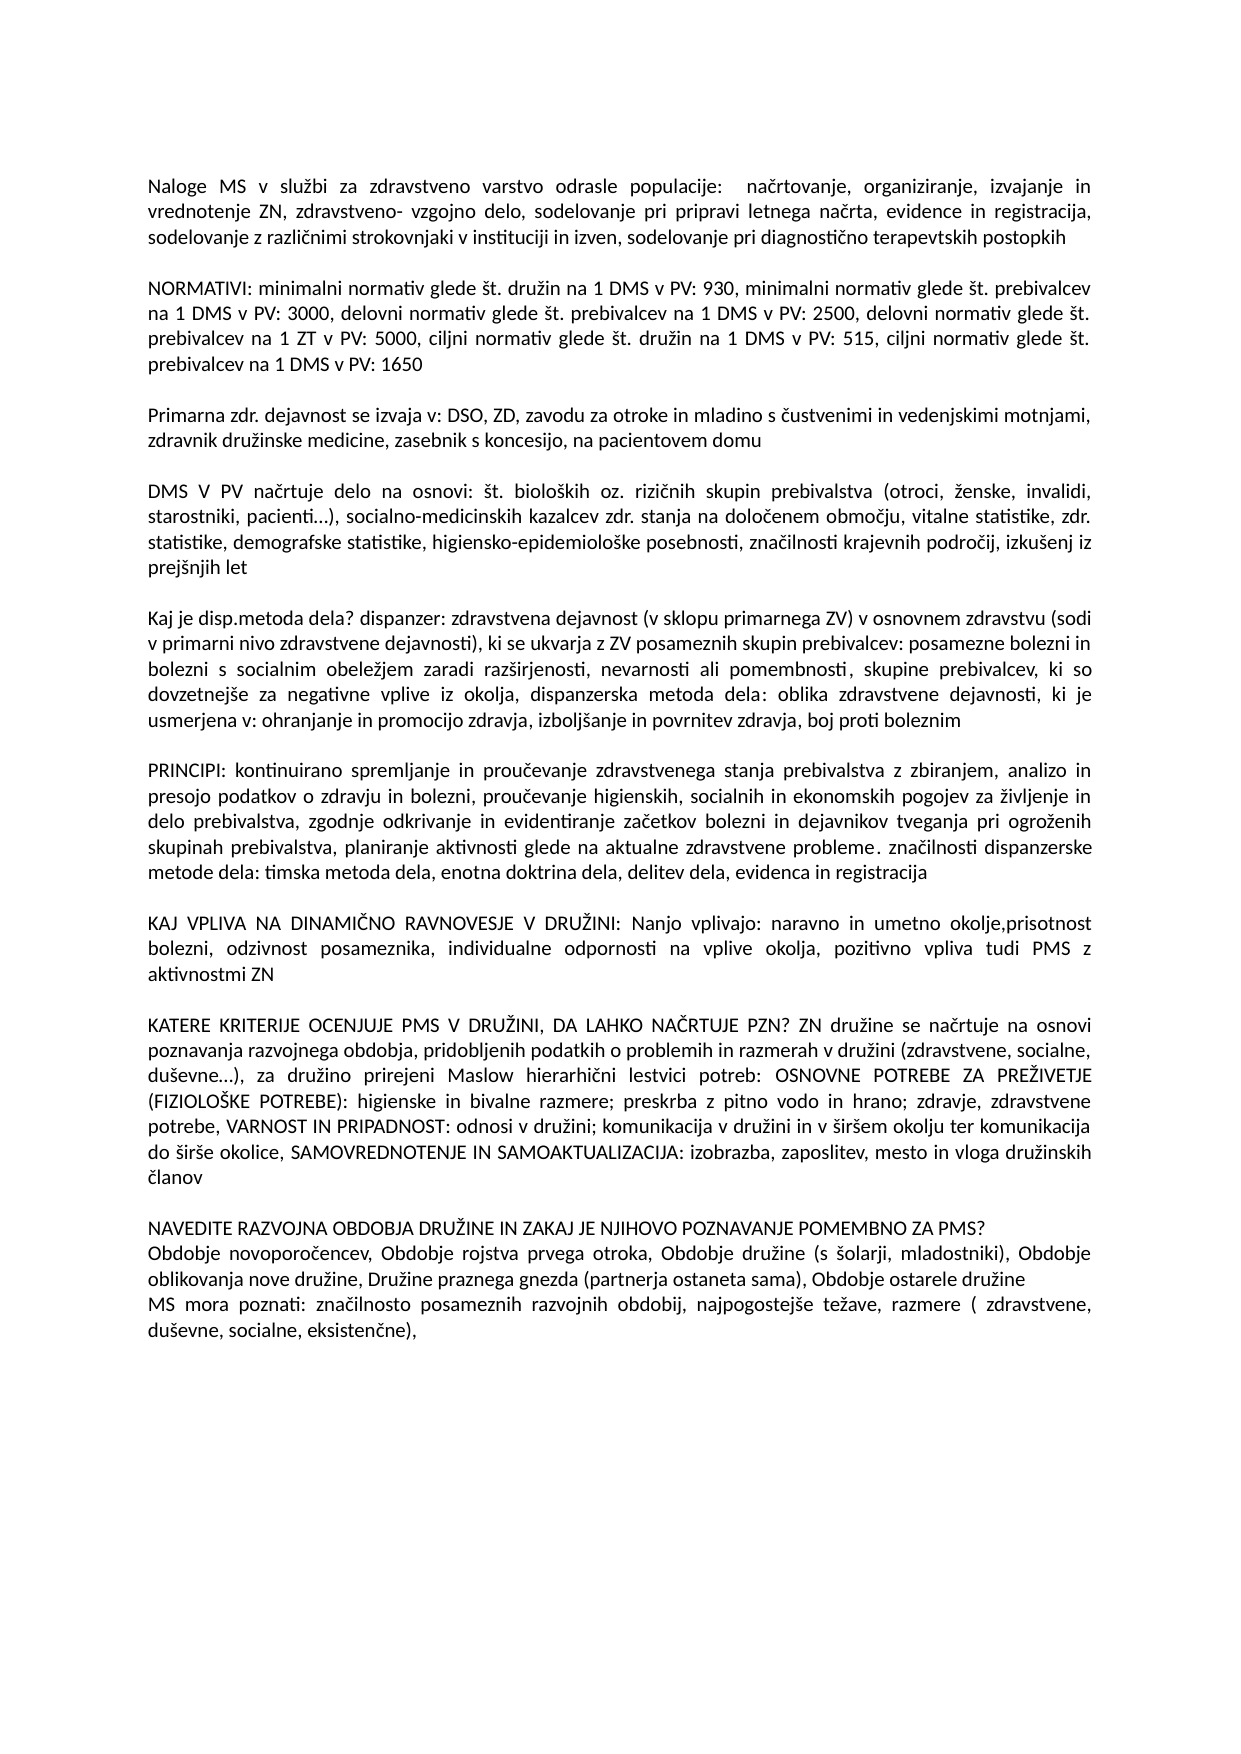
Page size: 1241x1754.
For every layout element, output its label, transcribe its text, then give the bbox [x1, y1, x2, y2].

text KAJ VPLIVA NA DINAMIČNO RAVNOVESJE V DRUŽINI: Nanjo vplivajo: naravno in umetno okolje,prisotnost bolezni, odzivnost posameznika, individualne odpornosti na vplive okolja, pozitivno vpliva tudi PMS z aktivnostmi ZN [148, 910, 1093, 986]
text Primarna zdr. dejavnost se izvaja v: DSO, ZD, zavodu za otroke in mladino s čustvenimi in vedenjskimi motnjami, zdravnik družinske medicine, zasebnik s koncesijo, na pacientovem domu [148, 402, 1093, 453]
text KATERE KRITERIJE OCENJUJE PMS V DRUŽINI, DA LAHKO NAČRTUJE PZN? ZN družine se načrtuje na osnovi poznavanja razvojnega obdobja, pridobljenih podatkih o problemih in razmerah v družini (zdravstvene, socialne, duševne…), za družino prirejeni Maslow hierarhični lestvici potreb: OSNOVNE POTREBE ZA PREŽIVETJE (FIZIOLOŠKE POTREBE): higienske in bivalne razmere; preskrba z pitno vodo in hrano; zdravje, zdravstvene potrebe, VARNOST IN PRIPADNOST: odnosi v družini; komunikacija v družini in v širšem okolju ter komunikacija do širše okolice, SAMOVREDNOTENJE IN SAMOAKTUALIZACIJA: izobrazba, zaposlitev, mesto in vloga družinskih članov [148, 1012, 1093, 1190]
text Kaj je disp.metoda dela? dispanzer: zdravstvena dejavnost (v sklopu primarnega ZV) v osnovnem zdravstvu (sodi v primarni nivo zdravstvene dejavnosti), ki se ukvarja z ZV posameznih skupin prebivalcev: posamezne bolezni in bolezni s socialnim obeležjem zaradi razširjenosti, nevarnosti ali pomembnosti, skupine prebivalcev, ki so dovzetnejše za negativne vplive iz okolja, dispanzerska metoda dela: oblika zdravstvene dejavnosti, ki je usmerjena v: ohranjanje in promocijo zdravja, izboljšanje in povrnitev zdravja, boj proti boleznim [148, 605, 1093, 732]
text NAVEDITE RAZVOJNA OBDOBJA DRUŽINE IN ZAKAJ JE NJIHOVO POZNAVANJE POMEMBNO ZA PMS? [148, 1215, 1093, 1241]
text DMS V PV načrtuje delo na osnovi: št. bioloških oz. rizičnih skupin prebivalstva (otroci, ženske, invalidi, starostniki, pacienti…), socialno-medicinskih kazalcev zdr. stanja na določenem območju, vitalne statistike, zdr. statistike, demografske statistike, higiensko-epidemiološke posebnosti, značilnosti krajevnih področij, izkušenj iz prejšnjih let [148, 478, 1093, 580]
text Obdobje novoporočencev, Obdobje rojstva prvega otroka, Obdobje družine (s šolarji, mladostniki), Obdobje oblikovanja nove družine, Družine praznega gnezda (partnerja ostaneta sama), Obdobje ostarele družine [148, 1241, 1093, 1291]
text NORMATIVI: minimalni normativ glede št. družin na 1 DMS v PV: 930, minimalni normativ glede št. prebivalcev na 1 DMS v PV: 3000, delovni normativ glede št. prebivalcev na 1 DMS v PV: 2500, delovni normativ glede št. prebivalcev na 1 ZT v PV: 5000, ciljni normativ glede št. družin na 1 DMS v PV: 515, ciljni normativ glede št. prebivalcev na 1 DMS v PV: 1650 [148, 275, 1093, 376]
text PRINCIPI: kontinuirano spremljanje in proučevanje zdravstvenega stanja prebivalstva z zbiranjem, analizo in presojo podatkov o zdravju in bolezni, proučevanje higienskih, socialnih in ekonomskih pogojev za življenje in delo prebivalstva, zgodnje odkrivanje in evidentiranje začetkov bolezni in dejavnikov tveganja pri ogroženih skupinah prebivalstva, planiranje aktivnosti glede na aktualne zdravstvene probleme. značilnosti dispanzerske metode dela: timska metoda dela, enotna doktrina dela, delitev dela, evidenca in registracija [148, 758, 1093, 885]
text Naloge MS v službi za zdravstveno varstvo odrasle populacije: načrtovanje, organiziranje, izvajanje in vrednotenje ZN, zdravstveno- vzgojno delo, sodelovanje pri pripravi letnega načrta, evidence in registracija, sodelovanje z različnimi strokovnjaki v instituciji in izven, sodelovanje pri diagnostično terapevtskih postopkih [148, 173, 1093, 249]
text MS mora poznati: značilnosto posameznih razvojnih obdobij, najpogostejše težave, razmere ( zdravstvene, duševne, socialne, eksistenčne), [148, 1291, 1093, 1342]
